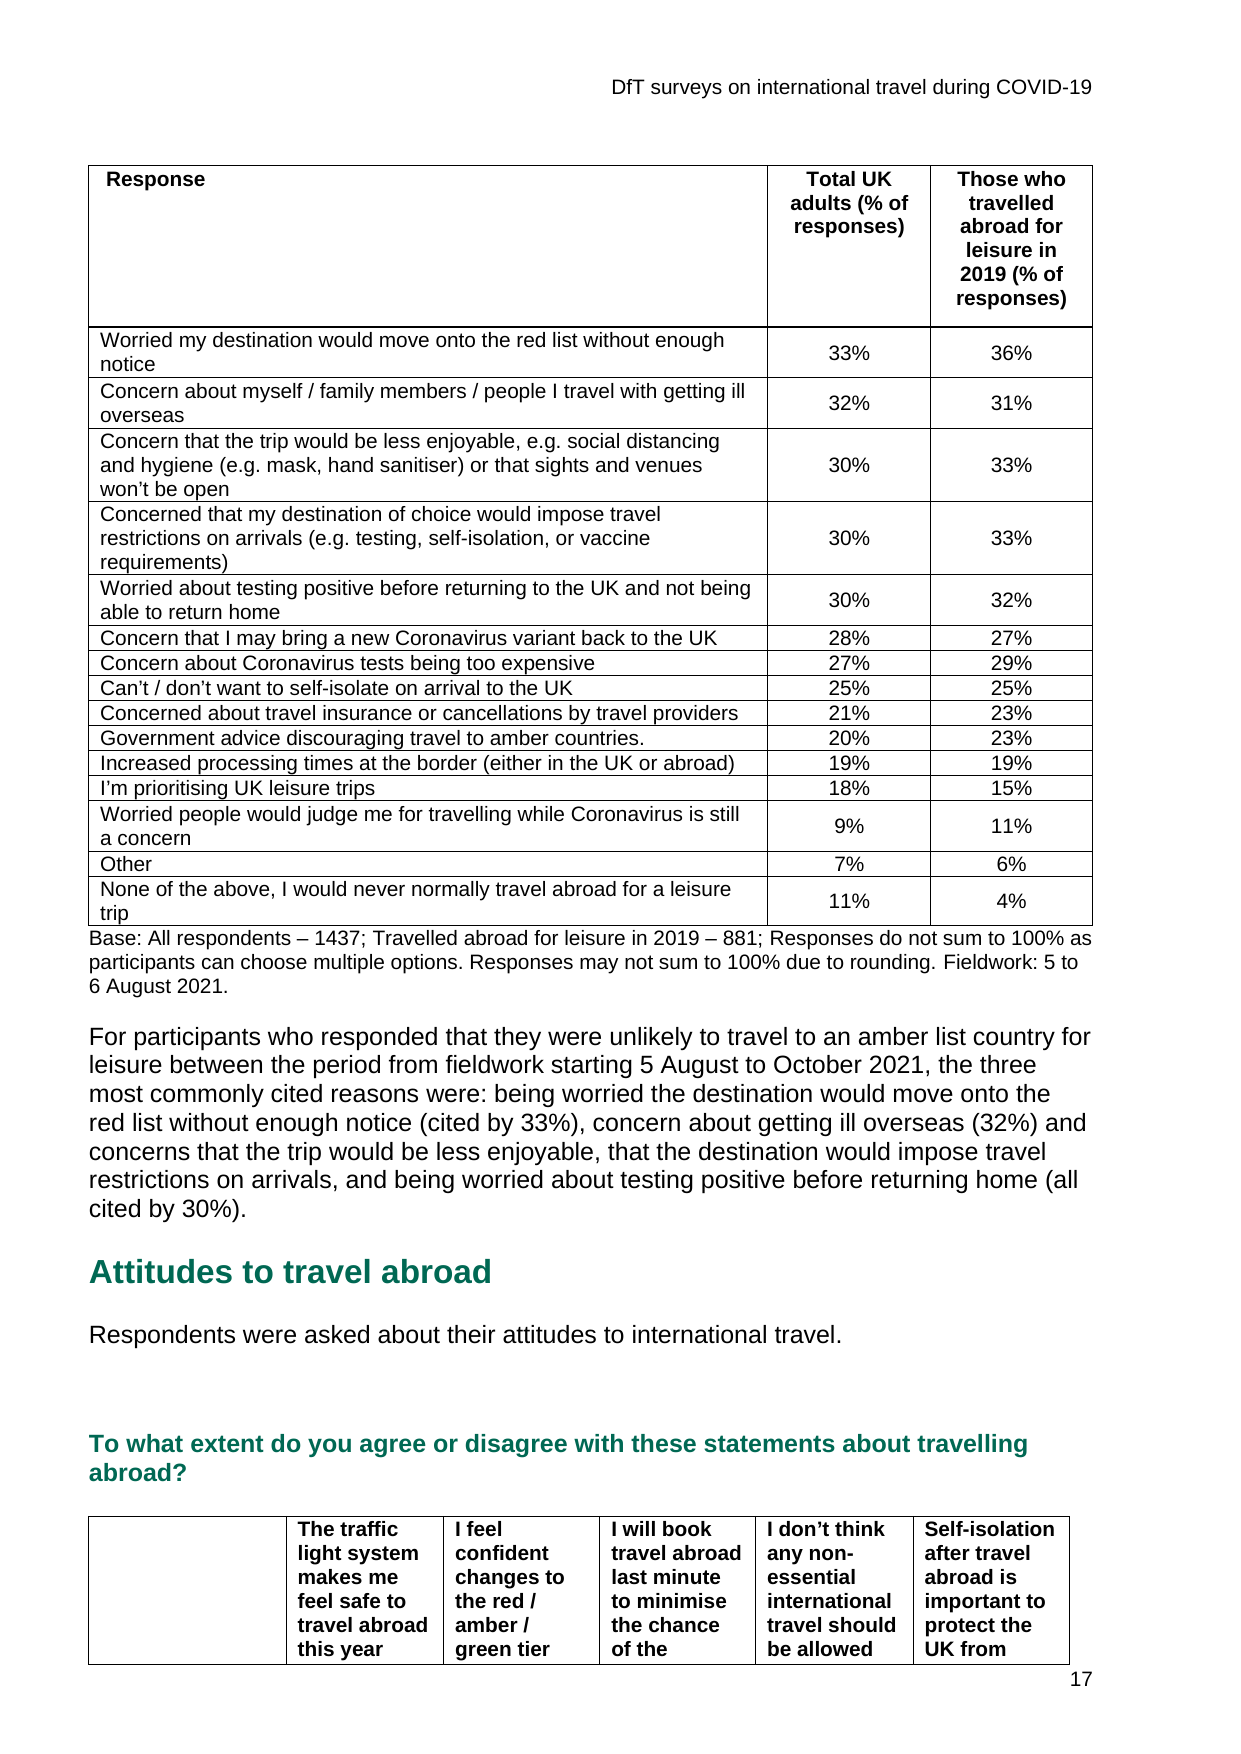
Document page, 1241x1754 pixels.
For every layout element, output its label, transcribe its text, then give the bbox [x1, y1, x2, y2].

table_cell 25% [931, 676, 1092, 700]
table_cell Concerned that my destination of choice would impose travel restrictions on arrivals (e.g. testing, self-isolation, or vaccine requirements) [89, 502, 767, 574]
table_cell Concerned about travel insurance or cancellations by travel providers [89, 701, 767, 725]
subtitle Attitudes to travel abroad [89, 1249, 1092, 1291]
table_header I feel confident changes to the red / amber / green tier [444, 1517, 599, 1664]
table_cell 7% [768, 852, 930, 876]
table_cell 28% [768, 626, 930, 650]
table_cell 9% [768, 801, 930, 851]
text Base: All respondents – 1437; Travelled abroad for leisure in 2019 – 881; Responses do not sum to 100% as participants can choose multiple options. Responses may not sum to 100% due to rounding. Fieldwork: 5 to 6 August 2021. [89, 926, 1092, 997]
table_header [89, 1517, 286, 1664]
table_cell 32% [931, 575, 1092, 625]
table_cell 11% [768, 877, 930, 924]
table_cell 23% [931, 701, 1092, 725]
table_cell Concern about myself / family members / people I travel with getting ill overseas [89, 378, 767, 428]
table_header Response [89, 166, 767, 326]
table_cell 30% [768, 575, 930, 625]
table_cell 33% [931, 429, 1092, 501]
text For participants who responded that they were unlikely to travel to an amber list country for leisure between the period from fieldwork starting 5 August to October 2021, the three most commonly cited reasons were: being worried the destination would move onto the red list without enough notice (cited by 33%), concern about getting ill overseas (32%) and concerns that the trip would be less enjoyable, that the destination would impose travel restrictions on arrivals, and being worried about testing positive before returning home (all cited by 30%). [89, 1021, 1092, 1223]
table_cell 18% [768, 776, 930, 800]
table_cell 25% [768, 676, 930, 700]
table_cell Concern about Coronavirus tests being too expensive [89, 651, 767, 675]
table_header Self-isolation after travel abroad is important to protect the UK from [914, 1517, 1069, 1664]
table_header The traffic light system makes me feel safe to travel abroad this year [287, 1517, 443, 1664]
table_cell 29% [931, 651, 1092, 675]
table_cell 30% [768, 429, 930, 501]
table_cell 19% [931, 751, 1092, 775]
table_cell Worried my destination would move onto the red list without enough notice [89, 328, 767, 377]
table_cell 4% [931, 877, 1092, 924]
table_cell 27% [931, 626, 1092, 650]
table_cell 36% [931, 328, 1092, 377]
table_cell 30% [768, 502, 930, 574]
table_cell 32% [768, 378, 930, 428]
table_cell Can’t / don’t want to self-isolate on arrival to the UK [89, 676, 767, 700]
table_cell 21% [768, 701, 930, 725]
table_header Total UK adults (% of responses) [768, 166, 930, 326]
table_header I will book travel abroad last minute to minimise the chance of the [600, 1517, 755, 1664]
table_cell None of the above, I would never normally travel abroad for a leisure trip [89, 877, 767, 924]
table_cell I’m prioritising UK leisure trips [89, 776, 767, 800]
table_cell Concern that the trip would be less enjoyable, e.g. social distancing and hygiene (e.g. mask, hand sanitiser) or that sights and venues won’t be open [89, 429, 767, 501]
table_cell Concern that I may bring a new Coronavirus variant back to the UK [89, 626, 767, 650]
table_cell Increased processing times at the border (either in the UK or abroad) [89, 751, 767, 775]
table_cell 19% [768, 751, 930, 775]
table_cell 33% [931, 502, 1092, 574]
table_cell Other [89, 852, 767, 876]
table_cell 15% [931, 776, 1092, 800]
table_cell 11% [931, 801, 1092, 851]
table_cell 6% [931, 852, 1092, 876]
table_cell Government advice discouraging travel to amber countries. [89, 726, 767, 750]
table_cell Worried people would judge me for travelling while Coronavirus is still a concern [89, 801, 767, 851]
table_cell 20% [768, 726, 930, 750]
text Respondents were asked about their attitudes to international travel. [89, 1320, 1092, 1349]
table_cell 31% [931, 378, 1092, 428]
table_cell Worried about testing positive before returning to the UK and not being able to return home [89, 575, 767, 625]
subtitle To what extent do you agree or disagree with these statements about travelling abroad? [89, 1428, 1092, 1487]
table_cell 33% [768, 328, 930, 377]
table_header Those who travelled abroad for leisure in 2019 (% of responses) [931, 166, 1092, 326]
table_header I don’t think any non-essential international travel should be allowed [756, 1517, 913, 1664]
table_cell 23% [931, 726, 1092, 750]
table_cell 27% [768, 651, 930, 675]
